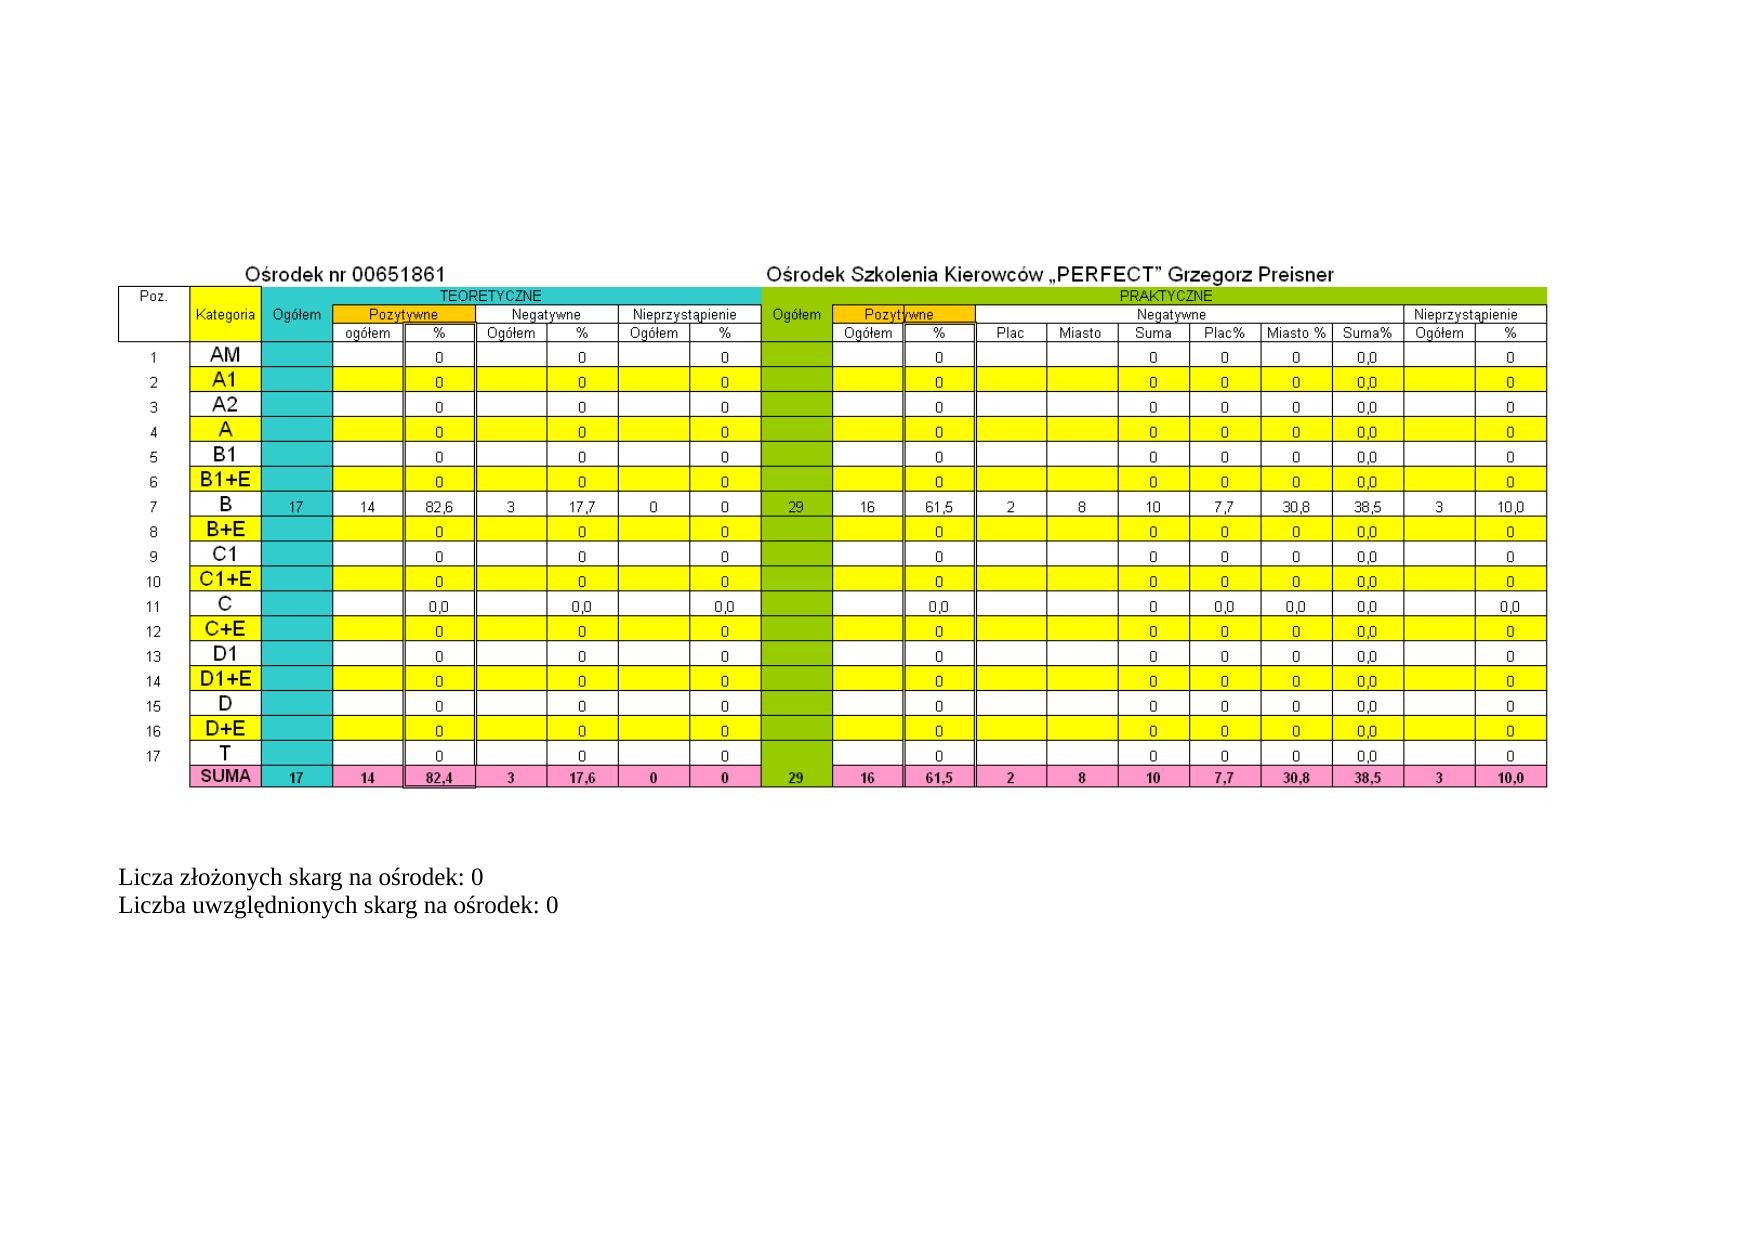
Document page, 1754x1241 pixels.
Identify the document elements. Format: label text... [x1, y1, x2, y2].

text Liczba uwzględnionych skarg na ośrodek: 0 [118, 891, 1636, 919]
picture [118, 261, 1636, 833]
text Licza złożonych skarg na ośrodek: 0 [118, 862, 1636, 891]
